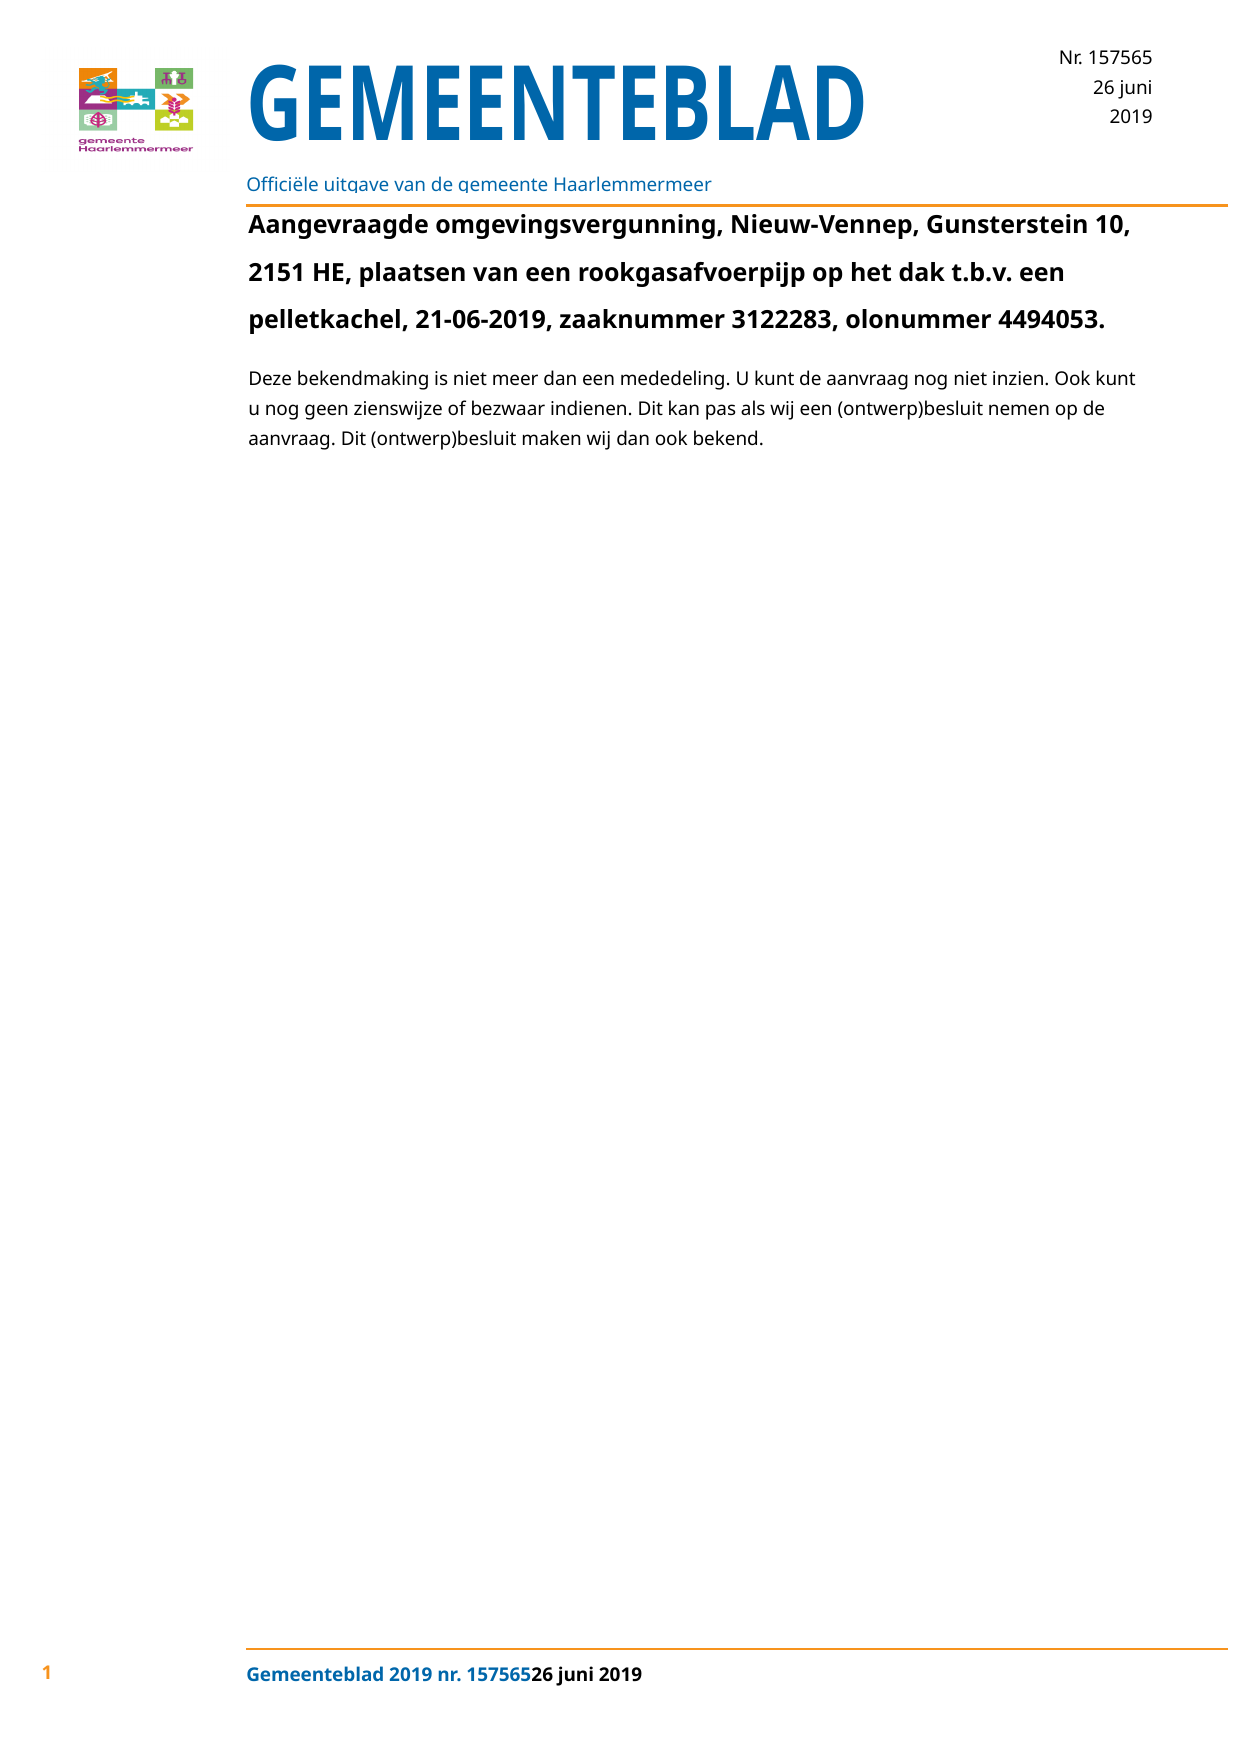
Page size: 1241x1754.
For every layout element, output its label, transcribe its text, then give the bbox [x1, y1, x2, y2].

text Deze bekendmaking is niet meer dan een mededeling. U kunt de aanvraag nog niet inzien. Ook kunt u nog geen zienswijze of bezwaar indienen. Dit kan pas als wij een (ontwerp)besluit nemen op de aanvraag. Dit (ontwerp)besluit maken wij dan ook bekend. [248, 366, 1152, 450]
picture [41, 47, 231, 172]
text Aangevraagde omgevingsvergunning, Nieuw-Vennep, Gunsterstein 10, 2151 HE, plaatsen van een rookgasafvoerpijp op het dak t.b.v. een pelletkachel, 21-06-2019, zaaknummer 3122283, olonummer 4494053. [248, 207, 1152, 336]
